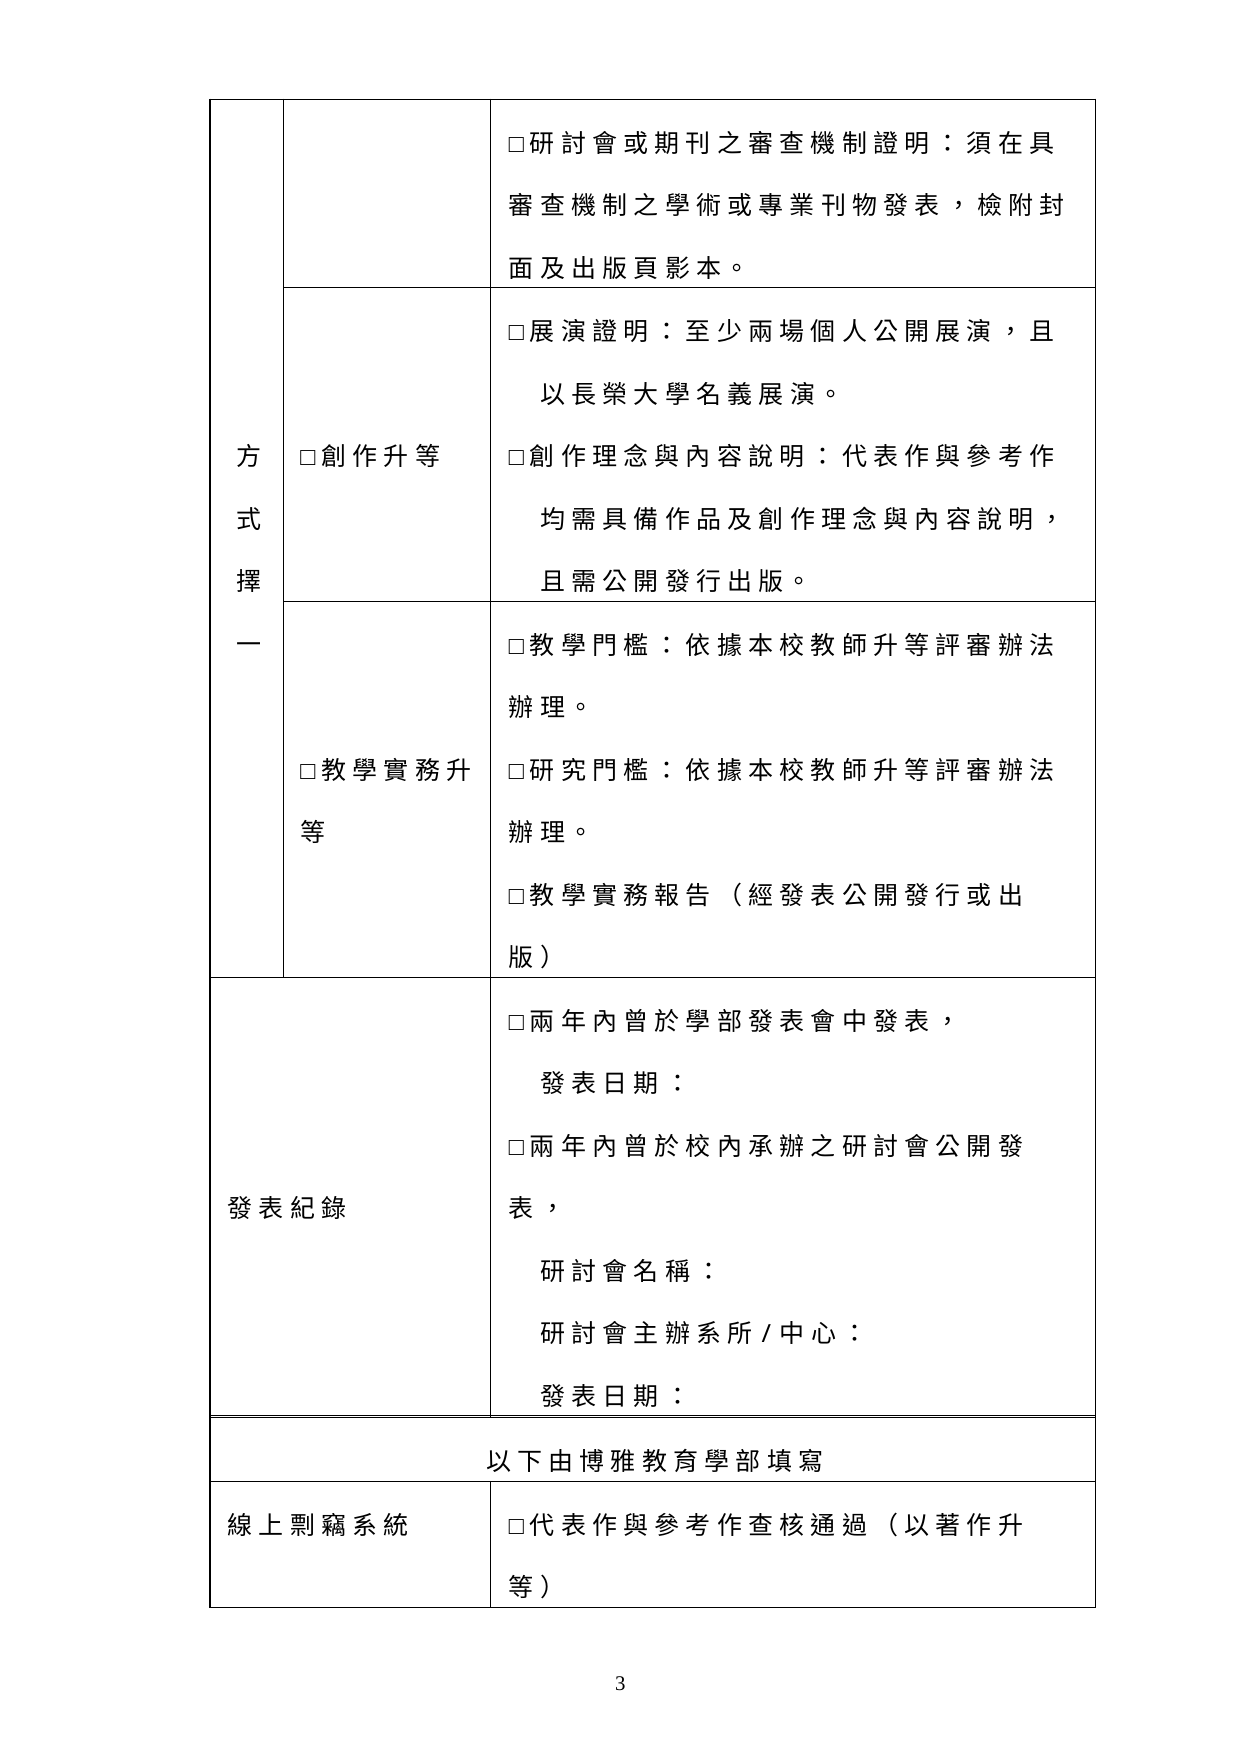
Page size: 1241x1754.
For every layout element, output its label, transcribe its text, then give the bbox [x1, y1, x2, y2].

table_cell □教學門檻：依據本校教師升等評審辦法辦理。 □研究門檻：依據本校教師升等評審辦法辦理。 □教學實務報告（經發表公開發行或出版） [491, 602, 1095, 977]
table_header 方式擇一 [211, 100, 283, 977]
table_cell □創作升等 [284, 288, 490, 601]
table_cell 線上剽竊系統 [211, 1482, 490, 1607]
table_cell □展演證明：至少兩場個人公開展演，且以長榮大學名義展演。 □創作理念與內容說明：代表作與參考作均需具備作品及創作理念與內容說明，且需公開發行出版。 [491, 288, 1095, 601]
table_cell 以下由博雅教育學部填寫 [211, 1418, 1095, 1481]
table_cell □教學實務升等 [284, 602, 490, 977]
table_header [284, 100, 490, 287]
table_cell □代表作與參考作查核通過（以著作升等） [491, 1482, 1095, 1607]
table_header □研討會或期刊之審查機制證明：須在具審查機制之學術或專業刊物發表，檢附封面及出版頁影本。 [491, 100, 1095, 287]
table_cell □兩年內曾於學部發表會中發表， 發表日期： □兩年內曾於校內承辦之研討會公開發表， 研討會名稱： 研討會主辦系所/中心： 發表日期： [491, 978, 1095, 1415]
table_cell 發表紀錄 [211, 978, 490, 1415]
